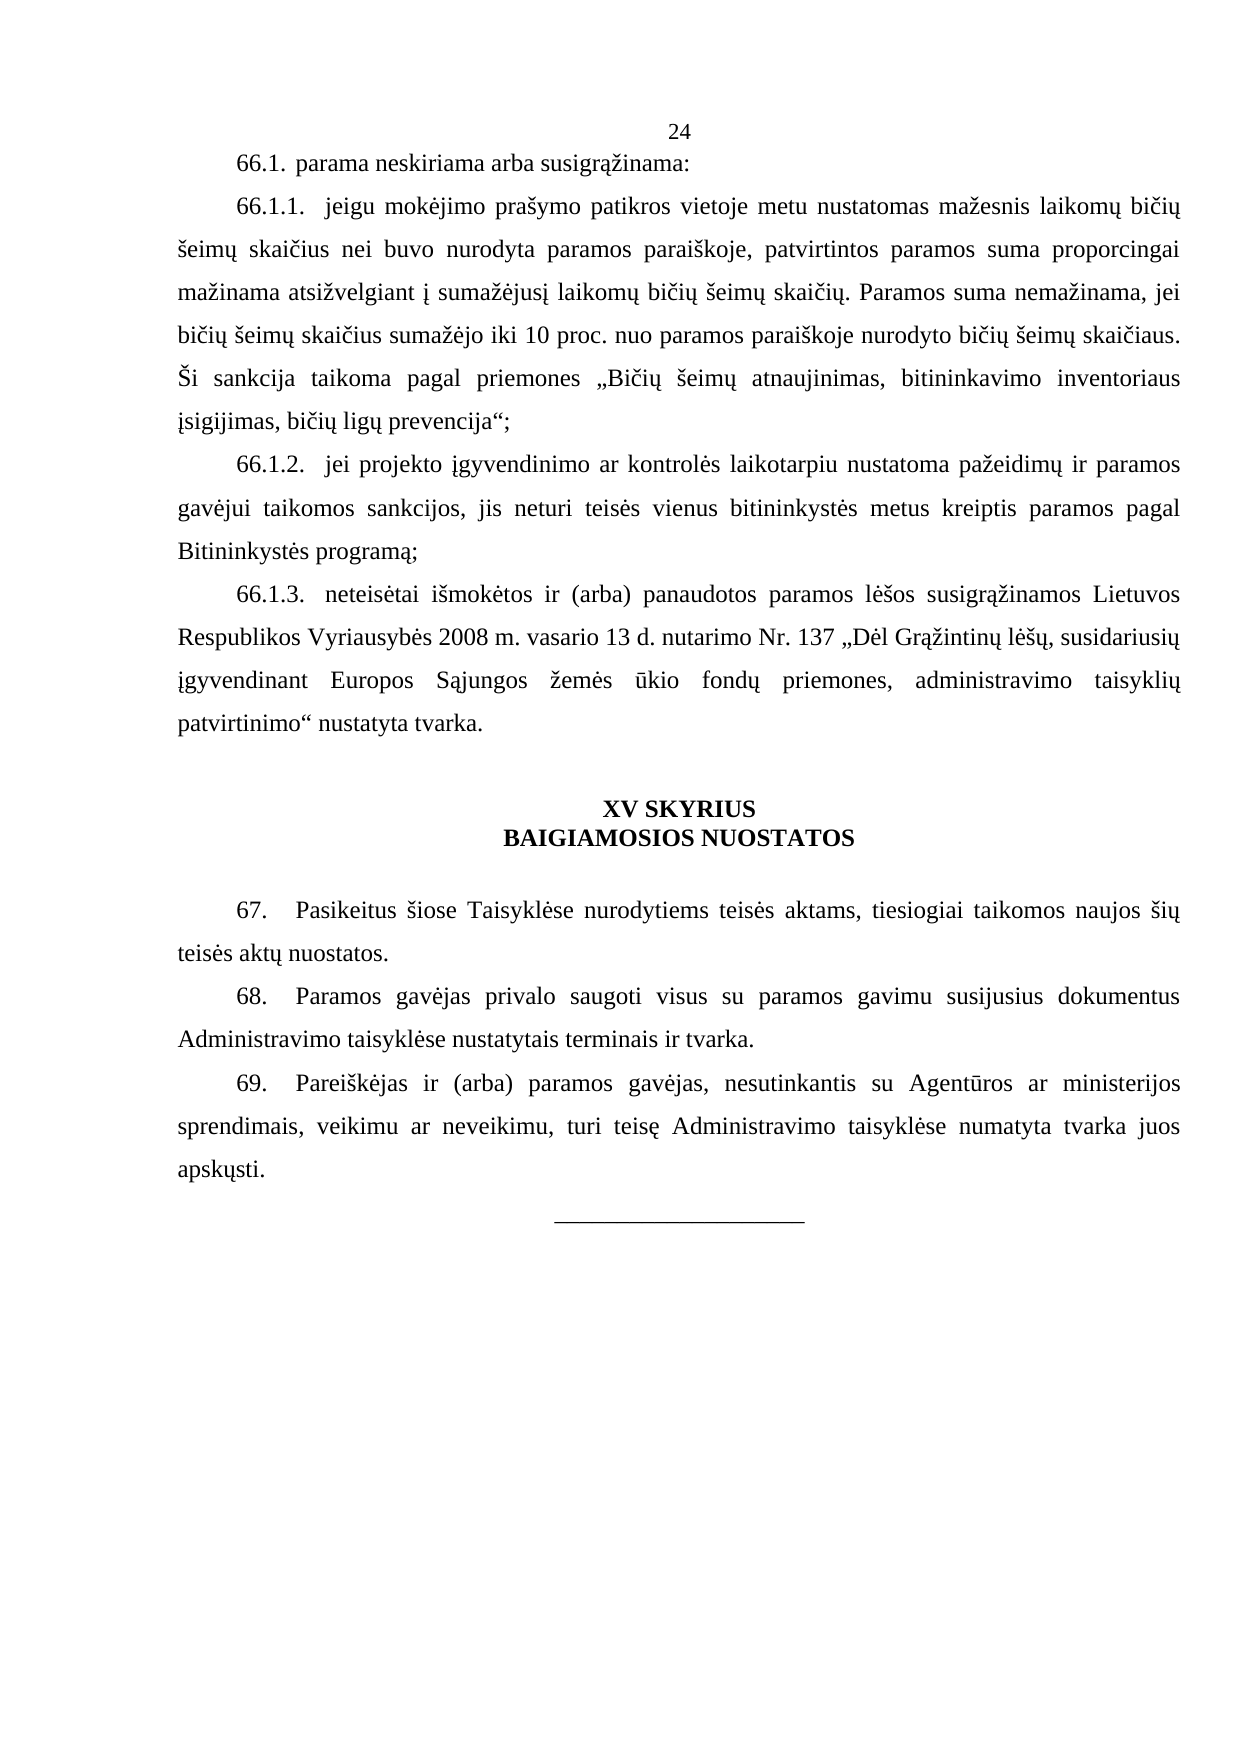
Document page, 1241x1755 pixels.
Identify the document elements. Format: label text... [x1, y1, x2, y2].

text ____________________ [177, 1197, 1181, 1226]
text 66.1.1. jeigu mokėjimo prašymo patikros vietoje metu nustatomas mažesnis laikomų bičių šeimų skaičius nei buvo nurodyta paramos paraiškoje, patvirtintos paramos suma proporcingai mažinama atsižvelgiant į sumažėjusį laikomų bičių šeimų skaičių. Paramos suma nemažinama, jei bičių šeimų skaičius sumažėjo iki 10 proc. nuo paramos paraiškoje nurodyto bičių šeimų skaičiaus. Ši sankcija taikoma pagal priemones „Bičių šeimų atnaujinimas, bitininkavimo inventoriaus įsigijimas, bičių ligų prevencija“; [177, 191, 1181, 435]
text 66.1. parama neskiriama arba susigrąžinama: [177, 148, 1181, 176]
text 69. Pareiškėjas ir (arba) paramos gavėjas, nesutinkantis su Agentūros ar ministerijos sprendimais, veikimu ar neveikimu, turi teisę Administravimo taisyklėse numatyta tvarka juos apskųsti. [177, 1068, 1181, 1183]
text 66.1.3. neteisėtai išmokėtos ir (arba) panaudotos paramos lėšos susigrąžinamos Lietuvos Respublikos Vyriausybės 2008 m. vasario 13 d. nutarimo Nr. 137 „Dėl Grąžintinų lėšų, susidariusių įgyvendinant Europos Sąjungos žemės ūkio fondų priemones, administravimo taisyklių patvirtinimo“ nustatyta tvarka. [177, 579, 1181, 737]
text 67. Pasikeitus šiose Taisyklėse nurodytiems teisės aktams, tiesiogiai taikomos naujos šių teisės aktų nuostatos. [177, 895, 1181, 967]
text 66.1.2. jei projekto įgyvendinimo ar kontrolės laikotarpiu nustatoma pažeidimų ir paramos gavėjui taikomos sankcijos, jis neturi teisės vienus bitininkystės metus kreiptis paramos pagal Bitininkystės programą; [177, 449, 1181, 564]
text 68. Paramos gavėjas privalo saugoti visus su paramos gavimu susijusius dokumentus Administravimo taisyklėse nustatytais terminais ir tvarka. [177, 981, 1181, 1053]
text XV SKYRIUS [177, 794, 1181, 823]
text BAIGIAMOSIOS NUOSTATOS [177, 823, 1181, 852]
